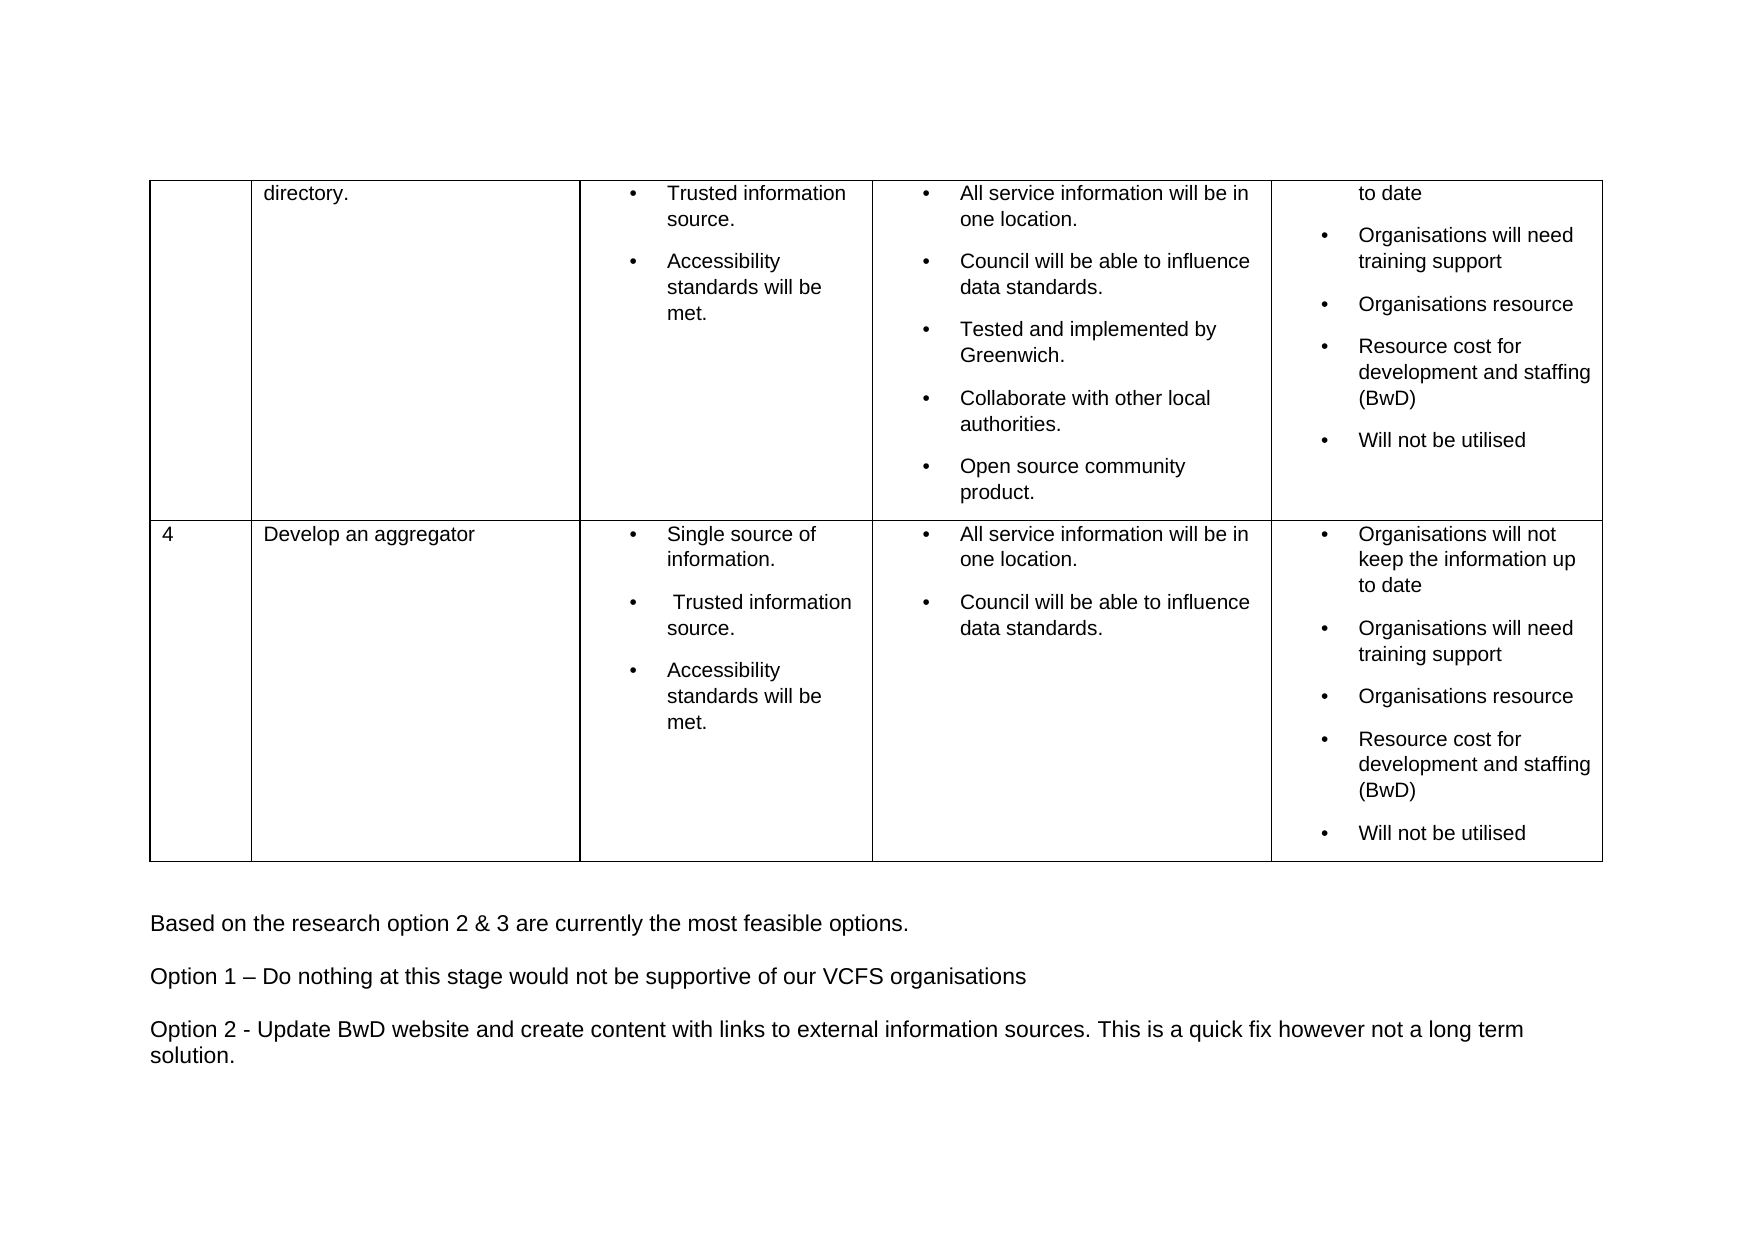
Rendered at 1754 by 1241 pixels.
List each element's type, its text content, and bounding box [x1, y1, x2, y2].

table_cell directory. [252, 181, 579, 520]
table_cell Organisations will not keep the information up to date Organisations will need training support Organisations resource Resource cost for development and staffing (BwD) Will not be utilised [1272, 521, 1602, 861]
table_cell 4​ [151, 521, 251, 861]
table_cell [151, 181, 251, 520]
table_cell Develop an aggregator [252, 521, 579, 861]
text Option 1 – Do nothing at this stage would not be supportive of our VCFS organisations [150, 963, 1604, 989]
text Based on the research option 2 & 3 are currently the most feasible options. [150, 910, 1604, 936]
table_cell Single source of information. Trusted information source. Accessibility standards will be met. [581, 181, 872, 520]
table_cell Organisations will not keep the information up to date Organisations will need training support Organisations resource Resource cost for development and staffing (BwD) Will not be utilised [1272, 181, 1602, 520]
table_cell Single source of information. Trusted information source. Accessibility standards will be met. [581, 521, 872, 861]
text Option 2 - Update BwD website and create content with links to external information sources. This is a quick fix however not a long term solution. [150, 1016, 1604, 1068]
table_cell Using free open source code from Greenwich. All service information will be in one location. Council will be able to influence data standards. Tested and implemented by Greenwich. Collaborate with other local authorities. Open source community product. [873, 181, 1271, 520]
table_cell All service information will be in one location. Council will be able to influence data standards. [873, 521, 1271, 861]
